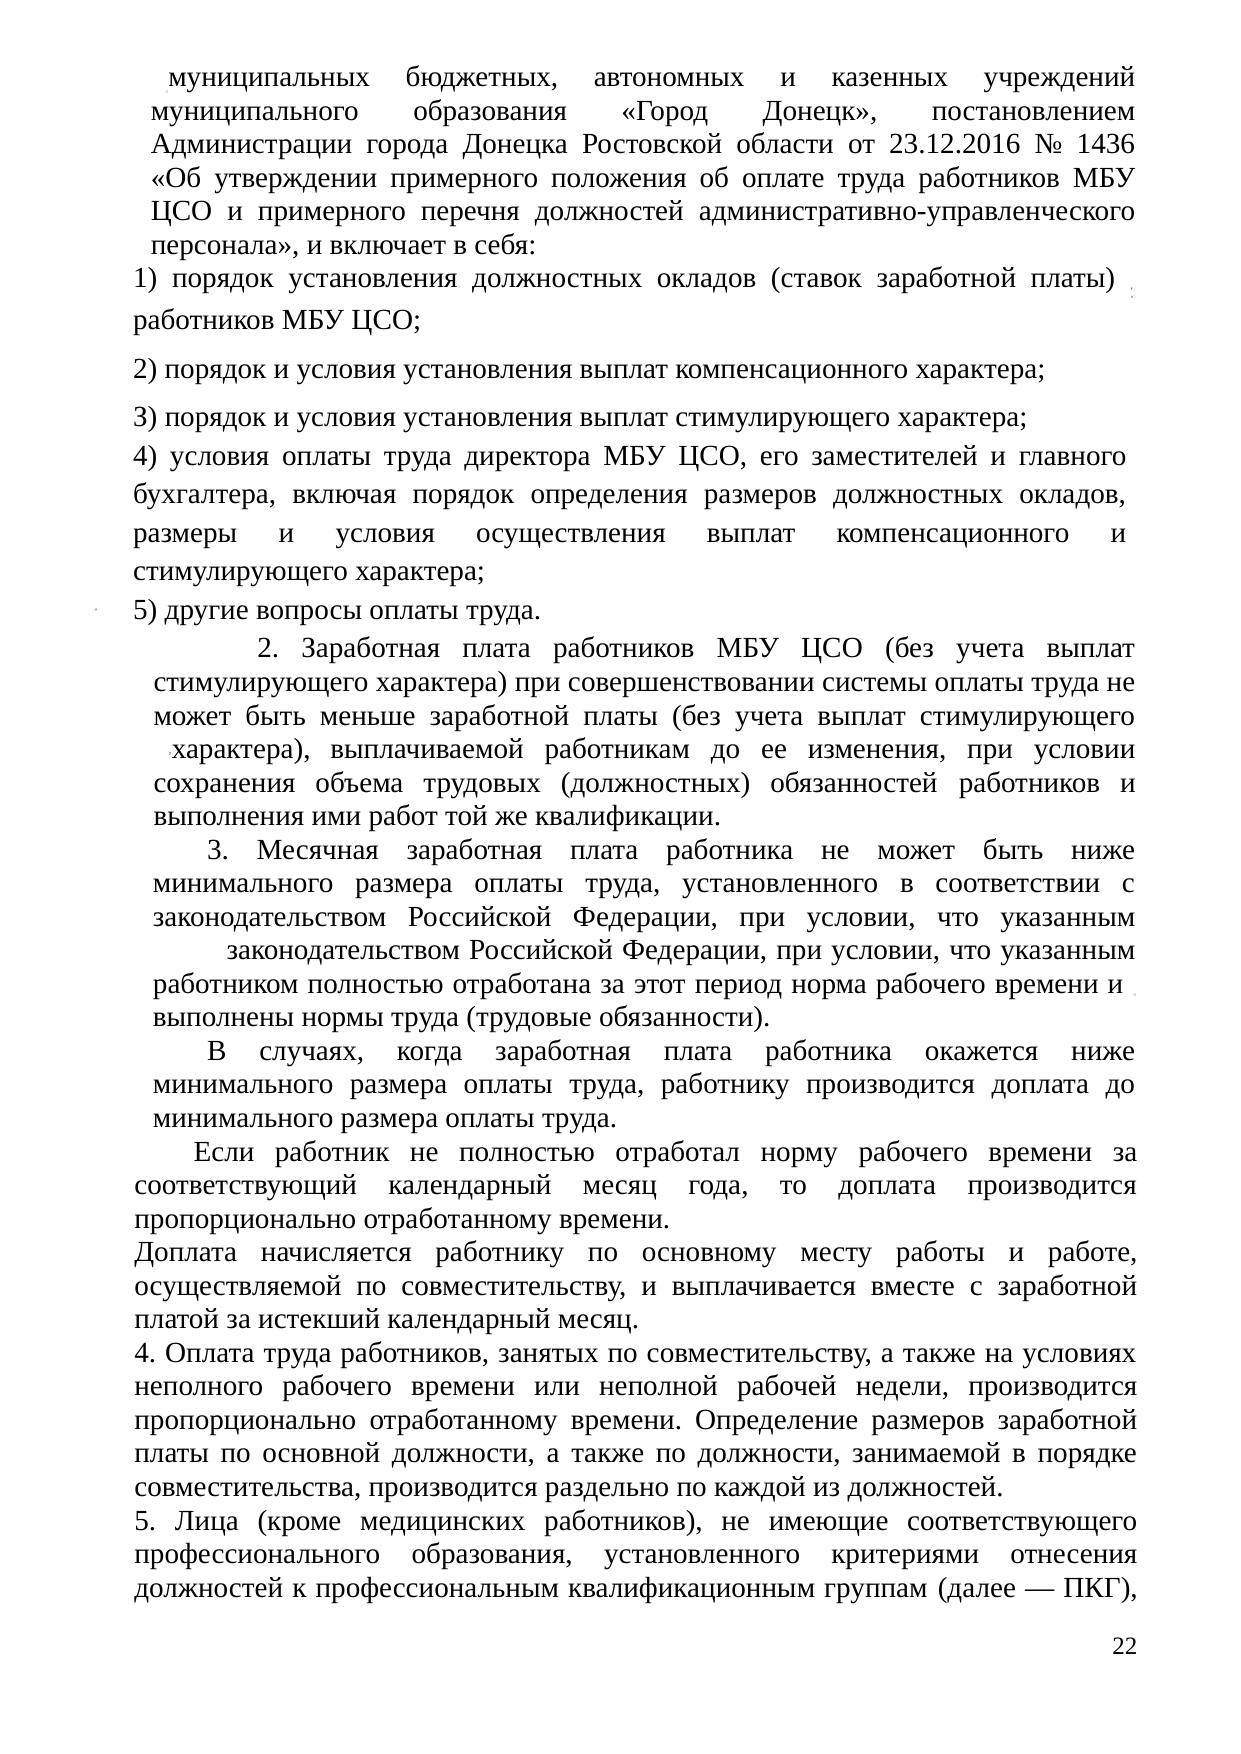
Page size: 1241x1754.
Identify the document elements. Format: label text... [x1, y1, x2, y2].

text 2) порядок и условия установления выплат компенсационного характера; [133, 351, 1136, 384]
text 5) другие вопросы оплаты труда. [133, 592, 1127, 626]
text 1) порядок установления должностных окладов (ставок заработной платы) работников МБУ ЦСО; [133, 260, 1136, 336]
text Если работник не полностью отработал норму рабочего времени за соответствующий календарный месяц года, то доплата производится пропорционально отработанному времени. [134, 1134, 1138, 1234]
text 3. Месячная заработная плата работника не может быть ниже минимального размера оплаты труда, установленного в соответствии с законодательством Российской Федерации, при условии, что указанным законодательством Российской Федерации, при условии, что указанным работником полностью отработана за этот период норма рабочего времени и выполнены нормы труда (трудовые обязанности). [153, 832, 1136, 1033]
text 5. Лица (кроме медицинских работников), не имеющие соответствующего профессионального образования, установленного критериями отнесения должностей к профессиональным квалификационным группам (далее — ПКГ), [134, 1503, 1138, 1603]
text 4. Оплата труда работников, занятых по совместительству, а также на условиях неполного рабочего времени или неполной рабочей недели, производится пропорционально отработанному времени. Определение размеров заработной платы по основной должности, а также по должности, занимаемой в порядке совместительства, производится раздельно по каждой из должностей. [134, 1335, 1138, 1503]
text муниципальных бюджетных, автономных и казенных учреждений муниципального образования «Город Донецк», постановлением Администрации города Донецка Ростовской области от 23.12.2016 № 1436 «Об утверждении примерного положения об оплате труда работников МБУ ЦСО и примерного перечня должностей административно-управленческого персонала», и включает в себя: [151, 59, 1136, 260]
text 2. Заработная плата работников МБУ ЦСО (без учета выплат стимулирующего характера) при совершенствовании системы оплаты труда не может быть меньше заработной платы (без учета выплат стимулирующего характера), выплачиваемой работникам до ее изменения, при условии сохранения объема трудовых (должностных) обязанностей работников и выполнения ими работ той же квалификации. [153, 631, 1136, 832]
text З) порядок и условия установления выплат стимулирующего характера; [133, 399, 1127, 433]
text Доплата начисляется работнику по основному месту работы и работе, осуществляемой по совместительству, и выплачивается вместе с заработной платой за истекший календарный месяц. [134, 1234, 1138, 1335]
text 4) условия оплаты труда директора МБУ ЦСО, его заместителей и главного бухгалтера, включая порядок определения размеров должностных окладов, размеры и условия осуществления выплат компенсационного и стимулирующего характера; [133, 438, 1127, 587]
text В случаях, когда заработная плата работника окажется ниже минимального размера оплаты труда, работнику производится доплата до минимального размера оплаты труда. [153, 1033, 1136, 1134]
